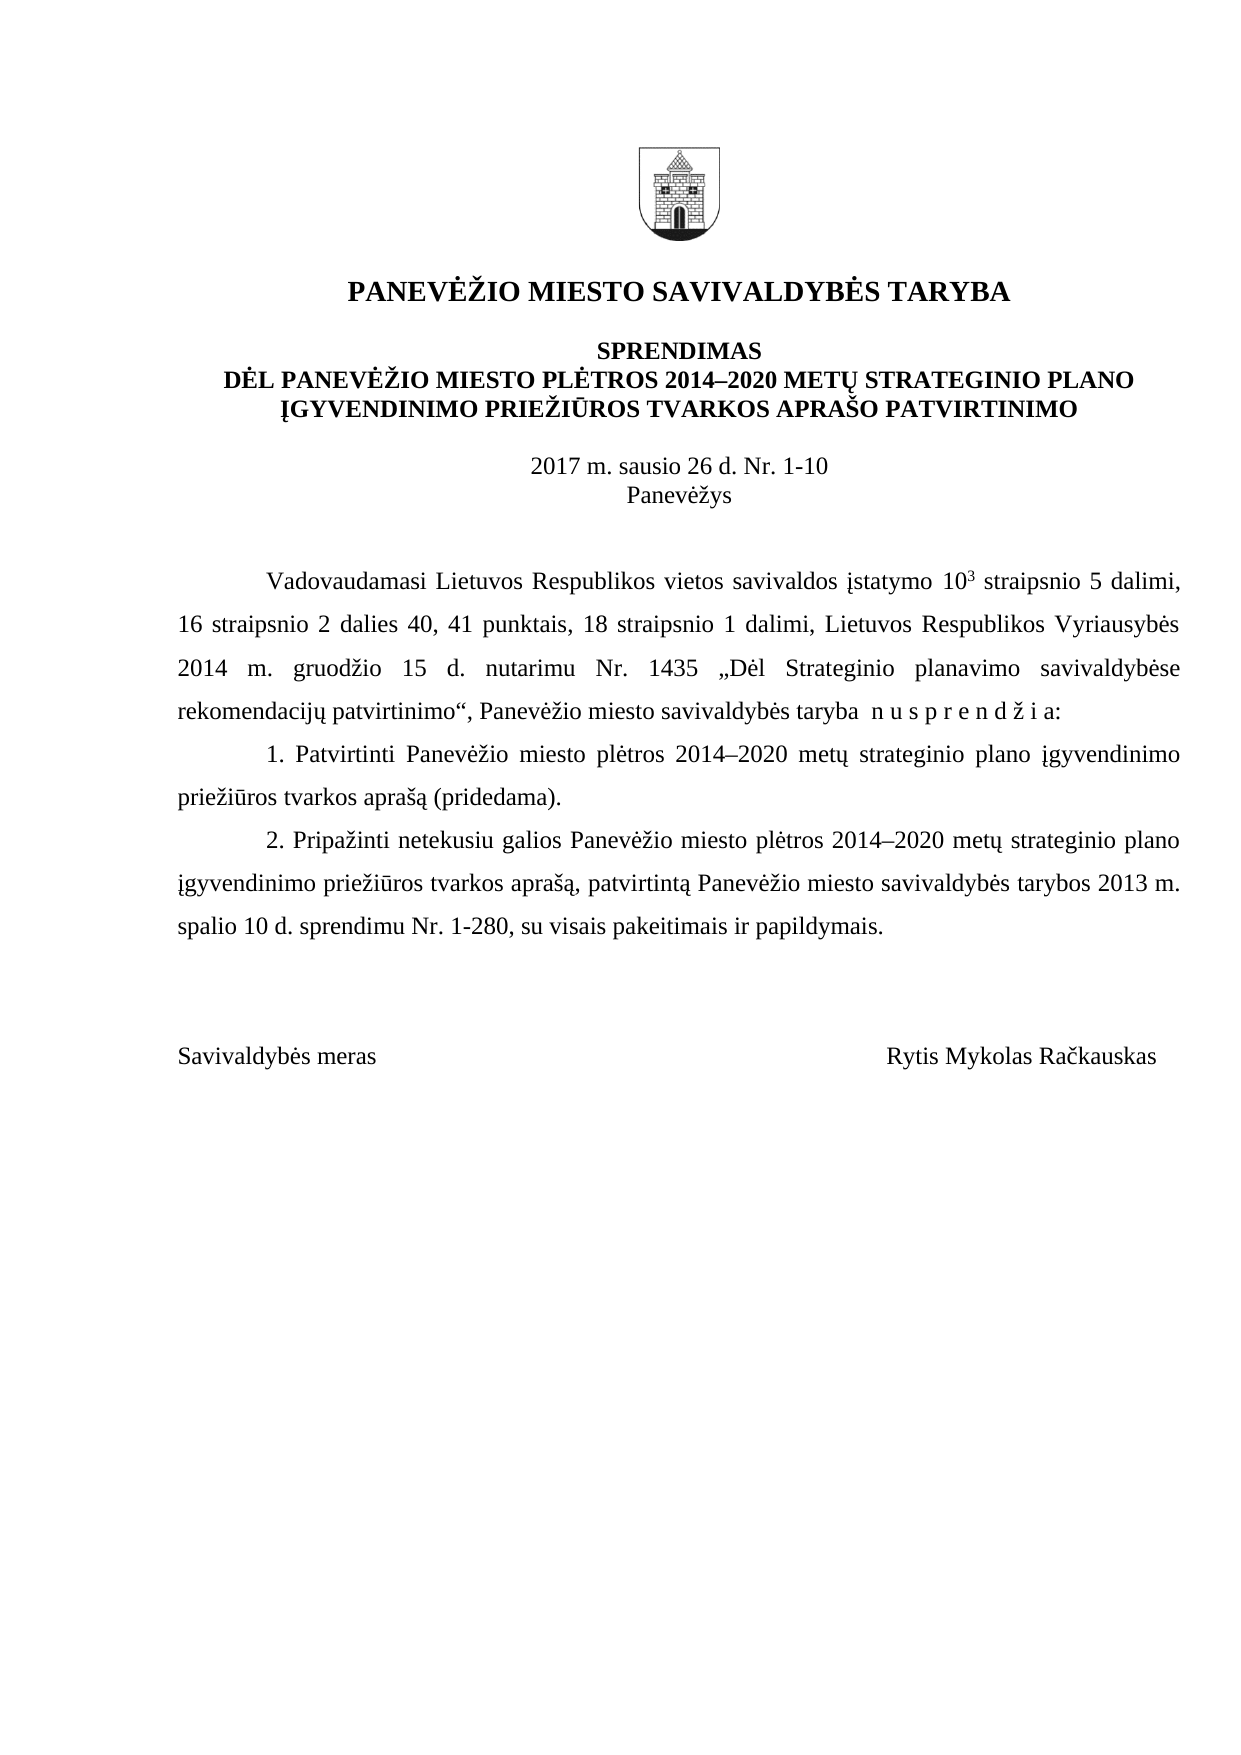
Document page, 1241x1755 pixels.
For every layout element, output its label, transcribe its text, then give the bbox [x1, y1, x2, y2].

text 2. Pripažinti netekusiu galios Panevėžio miesto plėtros 2014–2020 metų strateginio plano įgyvendinimo priežiūros tvarkos aprašą, patvirtintą Panevėžio miesto savivaldybės tarybos 2013 m. spalio 10 d. sprendimu Nr. 1-280, su visais pakeitimais ir papildymais. [177, 825, 1181, 940]
text 2017 m. sausio 26 d. Nr. 1-10 [177, 451, 1181, 480]
text SPRENDIMAS [177, 336, 1181, 365]
text DĖL PANEVĖŽIO MIESTO PLĖTROS 2014–2020 METŲ STRATEGINIO PLANO ĮGYVENDINIMO PRIEŽIŪROS TVARKOS APRAŠO PATVIRTINIMO [177, 365, 1181, 423]
text Panevėžys [177, 480, 1181, 509]
text 1. Patvirtinti Panevėžio miesto plėtros 2014–2020 metų strateginio plano įgyvendinimo priežiūros tvarkos aprašą (pridedama). [177, 739, 1181, 811]
text PANEVĖŽIO MIESTO SAVIVALDYBĖS TARYBA [177, 274, 1181, 308]
text Vadovaudamasi Lietuvos Respublikos vietos savivaldos įstatymo 103 straipsnio 5 dalimi, 16 straipsnio 2 dalies 40, 41 punktais, 18 straipsnio 1 dalimi, Lietuvos Respublikos Vyriausybės 2014 m. gruodžio 15 d. nutarimu Nr. 1435 „Dėl Strateginio planavimo savivaldybėse rekomendacijų patvirtinimo“, Panevėžio miesto savivaldybės taryba n u s p r e n d ž i a: [177, 566, 1181, 724]
text Savivaldybės meras Rytis Mykolas Račkauskas [177, 1041, 1181, 1069]
